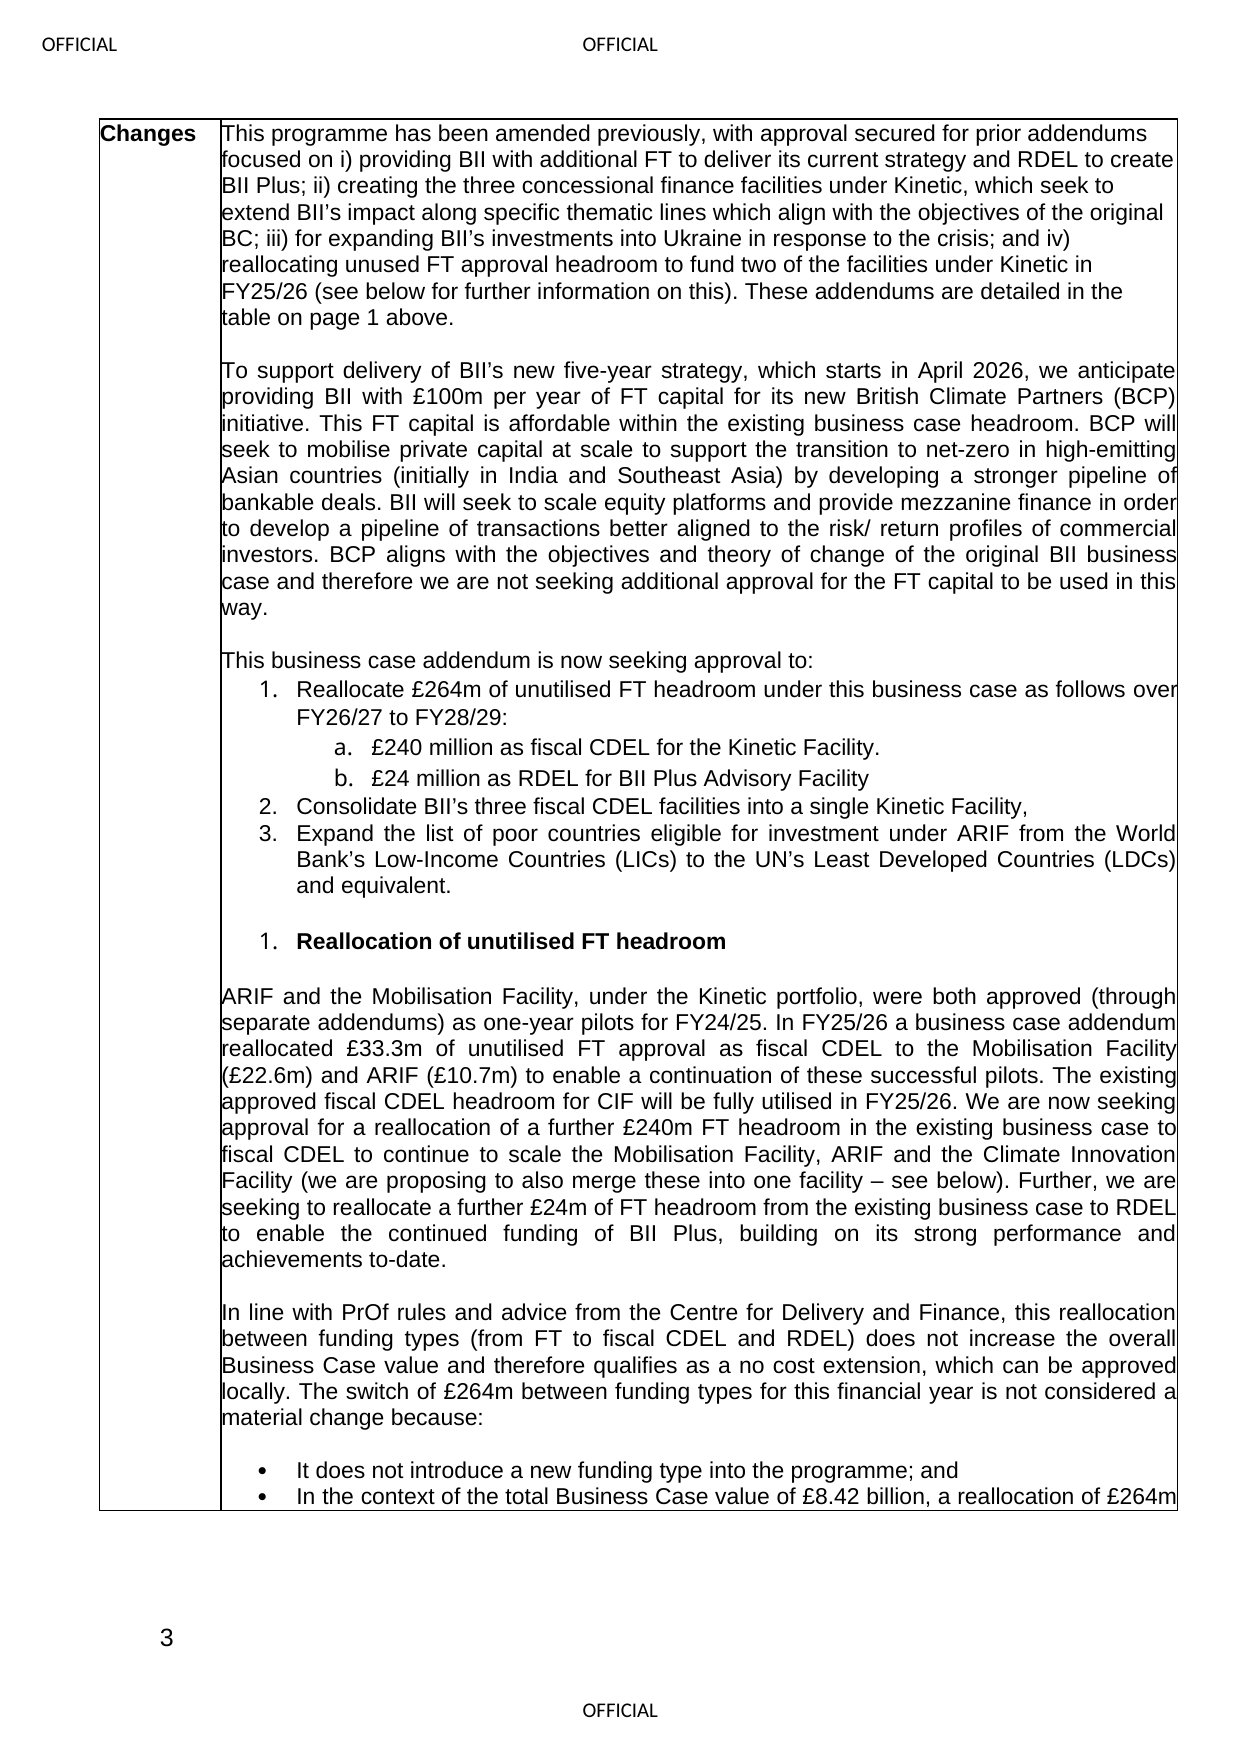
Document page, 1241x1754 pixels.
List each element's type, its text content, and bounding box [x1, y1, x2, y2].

table_cell This programme has been amended previously, with approval secured for prior addendums focused on i) providing BII with additional FT to deliver its current strategy and RDEL to create BII Plus; ii) creating the three concessional finance facilities under Kinetic, which seek to extend BII’s impact along specific thematic lines which align with the objectives of the original BC; iii) for expanding BII’s investments into Ukraine in response to the crisis; and iv) reallocating unused FT approval headroom to fund two of the facilities under Kinetic in FY25/26 (see below for further information on this). These addendums are detailed in the table on page 1 above. To support delivery of BII’s new five-year strategy, which starts in April 2026, we anticipate providing BII with £100m per year of FT capital for its new British Climate Partners (BCP) initiative. This FT capital is affordable within the existing business case headroom. BCP will seek to mobilise private capital at scale to support the transition to net-zero in high-emitting Asian countries (initially in India and Southeast Asia) by developing a stronger pipeline of bankable deals. BII will seek to scale equity platforms and provide mezzanine finance in order to develop a pipeline of transactions better aligned to the risk/ return profiles of commercial investors. BCP aligns with the objectives and theory of change of the original BII business case and therefore we are not seeking additional approval for the FT capital to be used in this way. This business case addendum is now seeking approval to: Reallocate £264m of unutilised FT headroom under this business case as follows over FY26/27 to FY28/29: £240 million as fiscal CDEL for the Kinetic Facility. £24 million as RDEL for BII Plus Advisory Facility Consolidate BII’s three fiscal CDEL facilities into a single Kinetic Facility, Expand the list of poor countries eligible for investment under ARIF from the World Bank’s Low-Income Countries (LICs) to the UN’s Least Developed Countries (LDCs) and equivalent. Reallocation of unutilised FT headroom ARIF and the Mobilisation Facility, under the Kinetic portfolio, were both approved (through separate addendums) as one-year pilots for FY24/25. In FY25/26 a business case addendum reallocated £33.3m of unutilised FT approval as fiscal CDEL to the Mobilisation Facility (£22.6m) and ARIF (£10.7m) to enable a continuation of these successful pilots. The existing approved fiscal CDEL headroom for CIF will be fully utilised in FY25/26. We are now seeking approval for a reallocation of a further £240m FT headroom in the existing business case to fiscal CDEL to continue to scale the Mobilisation Facility, ARIF and the Climate Innovation Facility (we are proposing to also merge these into one facility – see below). Further, we are seeking to reallocate a further £24m of FT headroom from the existing business case to RDEL to enable the continued funding of BII Plus, building on its strong performance and achievements to-date. In line with PrOf rules and advice from the Centre for Delivery and Finance, this reallocation between funding types (from FT to fiscal CDEL and RDEL) does not increase the overall Business Case value and therefore qualifies as a no cost extension, which can be approved locally. The switch of £264m between funding types for this financial year is not considered a material change because: It does not introduce a new funding type into the programme; and In the context of the total Business Case value of £8.42 billion, a reallocation of £264m [222, 120, 1177, 1510]
table_cell Changes [100, 120, 220, 1510]
